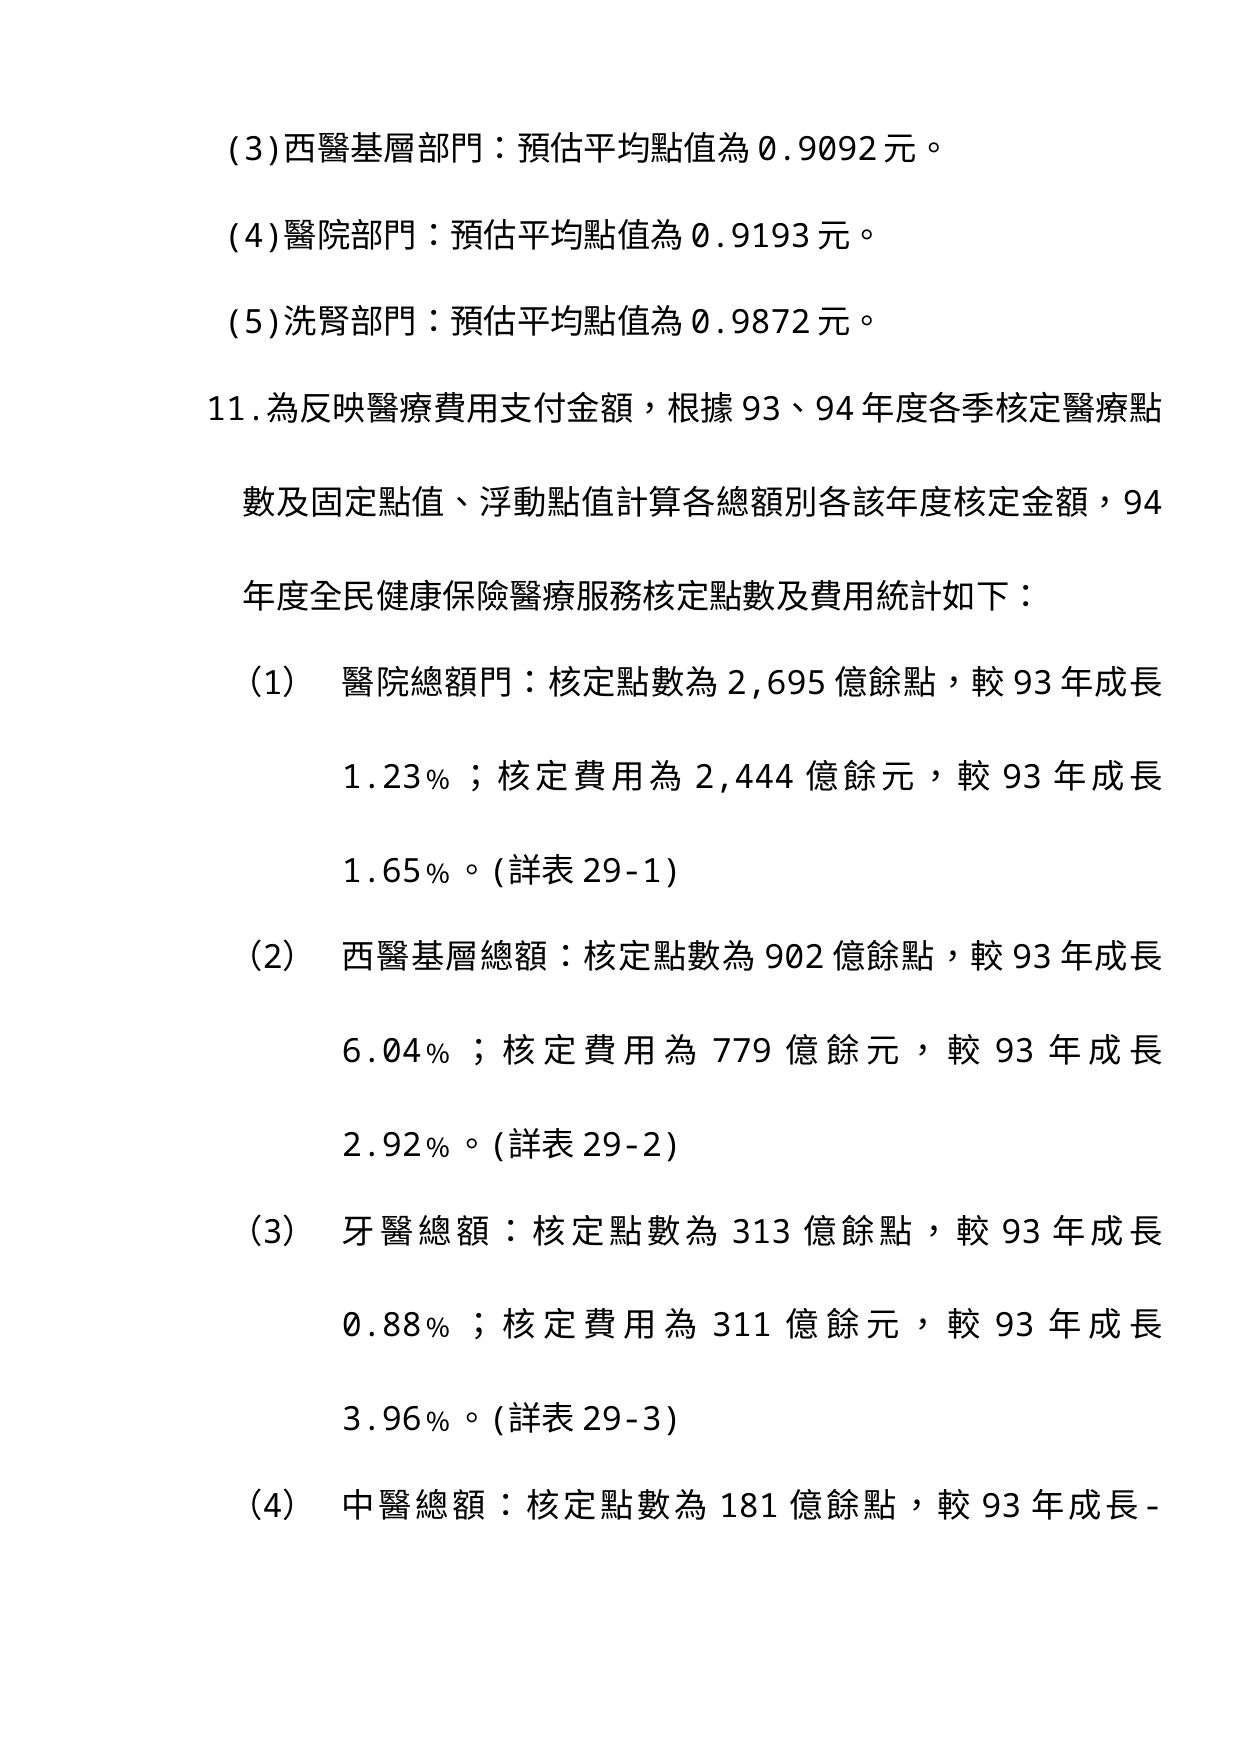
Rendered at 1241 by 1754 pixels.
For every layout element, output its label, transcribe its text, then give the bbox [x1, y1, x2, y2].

list 醫院總額門：核定點數為2,695億餘點，較93年成長1.23﹪；核定費用為2,444億餘元，較93年成長1.65﹪。(詳表29-1) [229, 639, 1162, 889]
text (5)洗腎部門：預估平均點值為0.9872元。 [224, 278, 1162, 340]
text 11.為反映醫療費用支付金額，根據93、94年度各季核定醫療點數及固定點值、浮動點值計算各總額別各該年度核定金額，94年度全民健康保險醫療服務核定點數及費用統計如下： [206, 364, 1162, 614]
list 牙醫總額：核定點數為313億餘點，較93年成長0.88﹪；核定費用為311億餘元，較93年成長3.96﹪。(詳表29-3) [229, 1187, 1162, 1437]
text (3)西醫基層部門：預估平均點值為0.9092元。 [224, 104, 1162, 167]
list 西醫基層總額：核定點數為902億餘點，較93年成長6.04﹪；核定費用為779億餘元，較93年成長2.92﹪。(詳表29-2) [229, 913, 1162, 1163]
text (4)醫院部門：預估平均點值為0.9193元。 [224, 191, 1162, 254]
list 中醫總額：核定點數為181億餘點，較93年成長- [229, 1461, 1162, 1524]
